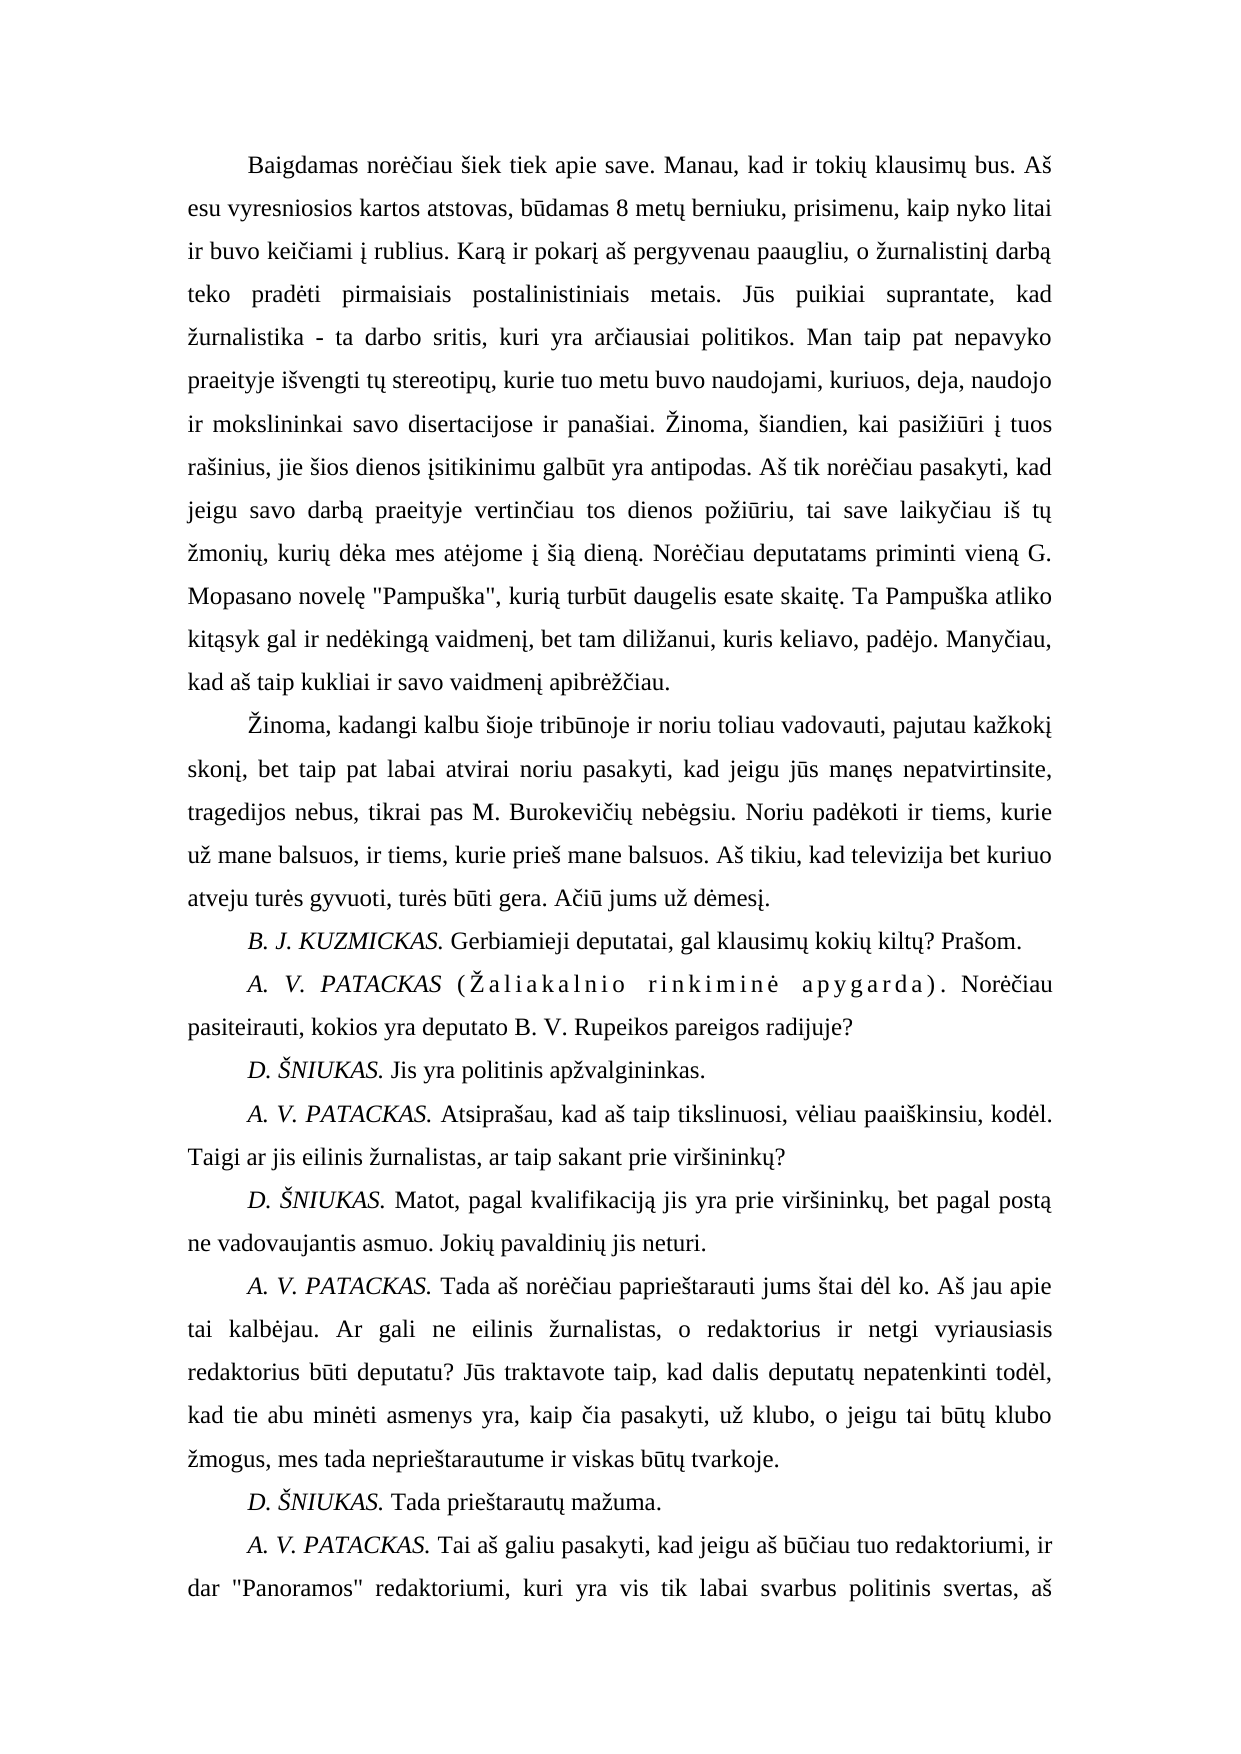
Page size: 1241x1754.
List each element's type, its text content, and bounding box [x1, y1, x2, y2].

text D. ŠNIUKAS. Jis yra politinis apžvalgininkas. [187, 1056, 1053, 1084]
text A. V. PATACKAS. Tai aš galiu pasakyti, kad jeigu aš būčiau tuo redaktoriumi, ir dar "Panoramos" redaktoriumi, kuri yra vis tik labai svarbus politinis svertas, aš [187, 1530, 1053, 1602]
text Baigdamas norėčiau šiek tiek apie save. Manau, kad ir tokių klausimų bus. Aš esu vyresniosios kartos atstovas, būdamas 8 metų berniuku, prisimenu, kaip nyko litai ir buvo keičiami į rublius. Karą ir pokarį aš pergyvenau paaugliu, o žurnalistinį darbą teko pradėti pirmaisiais postalinistiniais metais. Jūs puikiai suprantate, kad žurnalistika - ta darbo sritis, kuri yra arčiausiai politikos. Man taip pat nepavyko praeityje išvengti tų stereotipų, kurie tuo metu buvo naudojami, kuriuos, deja, naudojo ir mokslininkai savo disertacijose ir panašiai. Žinoma, šiandien, kai pasižiūri į tuos rašinius, jie šios dienos įsitikinimu galbūt yra antipodas. Aš tik norėčiau pasakyti, kad jeigu savo darbą praeityje vertinčiau tos dienos požiūriu, tai save laikyčiau iš tų žmonių, kurių dėka mes atėjome į šią dieną. Norėčiau deputatams priminti vieną G. Mo­pasano novelę "Pampuška", kurią turbūt daugelis esate skaitę. Ta Pampuška atliko kitąsyk gal ir nedėkingą vaidmenį, bet tam diližanui, kuris keliavo, padėjo. Manyčiau, kad aš taip kukliai ir savo vaidmenį apibrėžčiau. [187, 150, 1053, 696]
text D. ŠNIUKAS. Matot, pagal kvalifikaciją jis yra prie viršininkų, bet pagal postą ne vadovaujantis asmuo. Jokių pavaldinių jis ne­turi. [187, 1185, 1053, 1257]
text Žinoma, kadangi kalbu šioje tribūnoje ir noriu toliau vadovauti, pajutau kažkokį skonį, bet taip pat labai atvirai noriu pasa­kyti, kad jeigu jūs manęs nepatvirtinsite, tragedijos nebus, tikrai pas M. Burokevičių nebėgsiu. Noriu padėkoti ir tiems, kurie už mane balsuos, ir tiems, kurie prieš mane balsuos. Aš tikiu, kad televizija bet kuriuo atveju turės gyvuoti, turės būti gera. Ačiū jums už dėmesį. [187, 711, 1053, 912]
text A. V. PATACKAS (Žaliakalnio rinkiminė apygarda). Norėčiau pasiteirauti, kokios yra deputato B. V. Ru­peikos pareigos radijuje? [187, 969, 1053, 1041]
text B. J. KUZMICKAS. Gerbiamieji deputatai, gal klausimų kokių kiltų? Prašom. [187, 926, 1053, 955]
text A. V. PATACKAS. Atsiprašau, kad aš taip tikslinuosi, vėliau pa­aiškinsiu, kodėl. Taigi ar jis eilinis žurnalistas, ar taip sakant prie viršininkų? ­ [187, 1099, 1053, 1171]
text A. V. PATACKAS. Tada aš norėčiau paprieštarauti jums štai dėl ko. Aš jau apie tai kalbėjau. Ar gali ne eilinis žurnalistas, o redak­torius ir netgi vyriausiasis redaktorius būti deputatu? Jūs trakta­vote taip, kad dalis deputatų nepatenkinti todėl, kad tie abu minėti asmenys yra, kaip čia pasakyti, už klubo, o jeigu tai būtų klubo žmogus, mes tada neprieštarautume ir viskas būtų tvar­koje. [187, 1271, 1053, 1472]
text D. ŠNIUKAS. Tada prieštarautų mažuma. [187, 1487, 1053, 1516]
